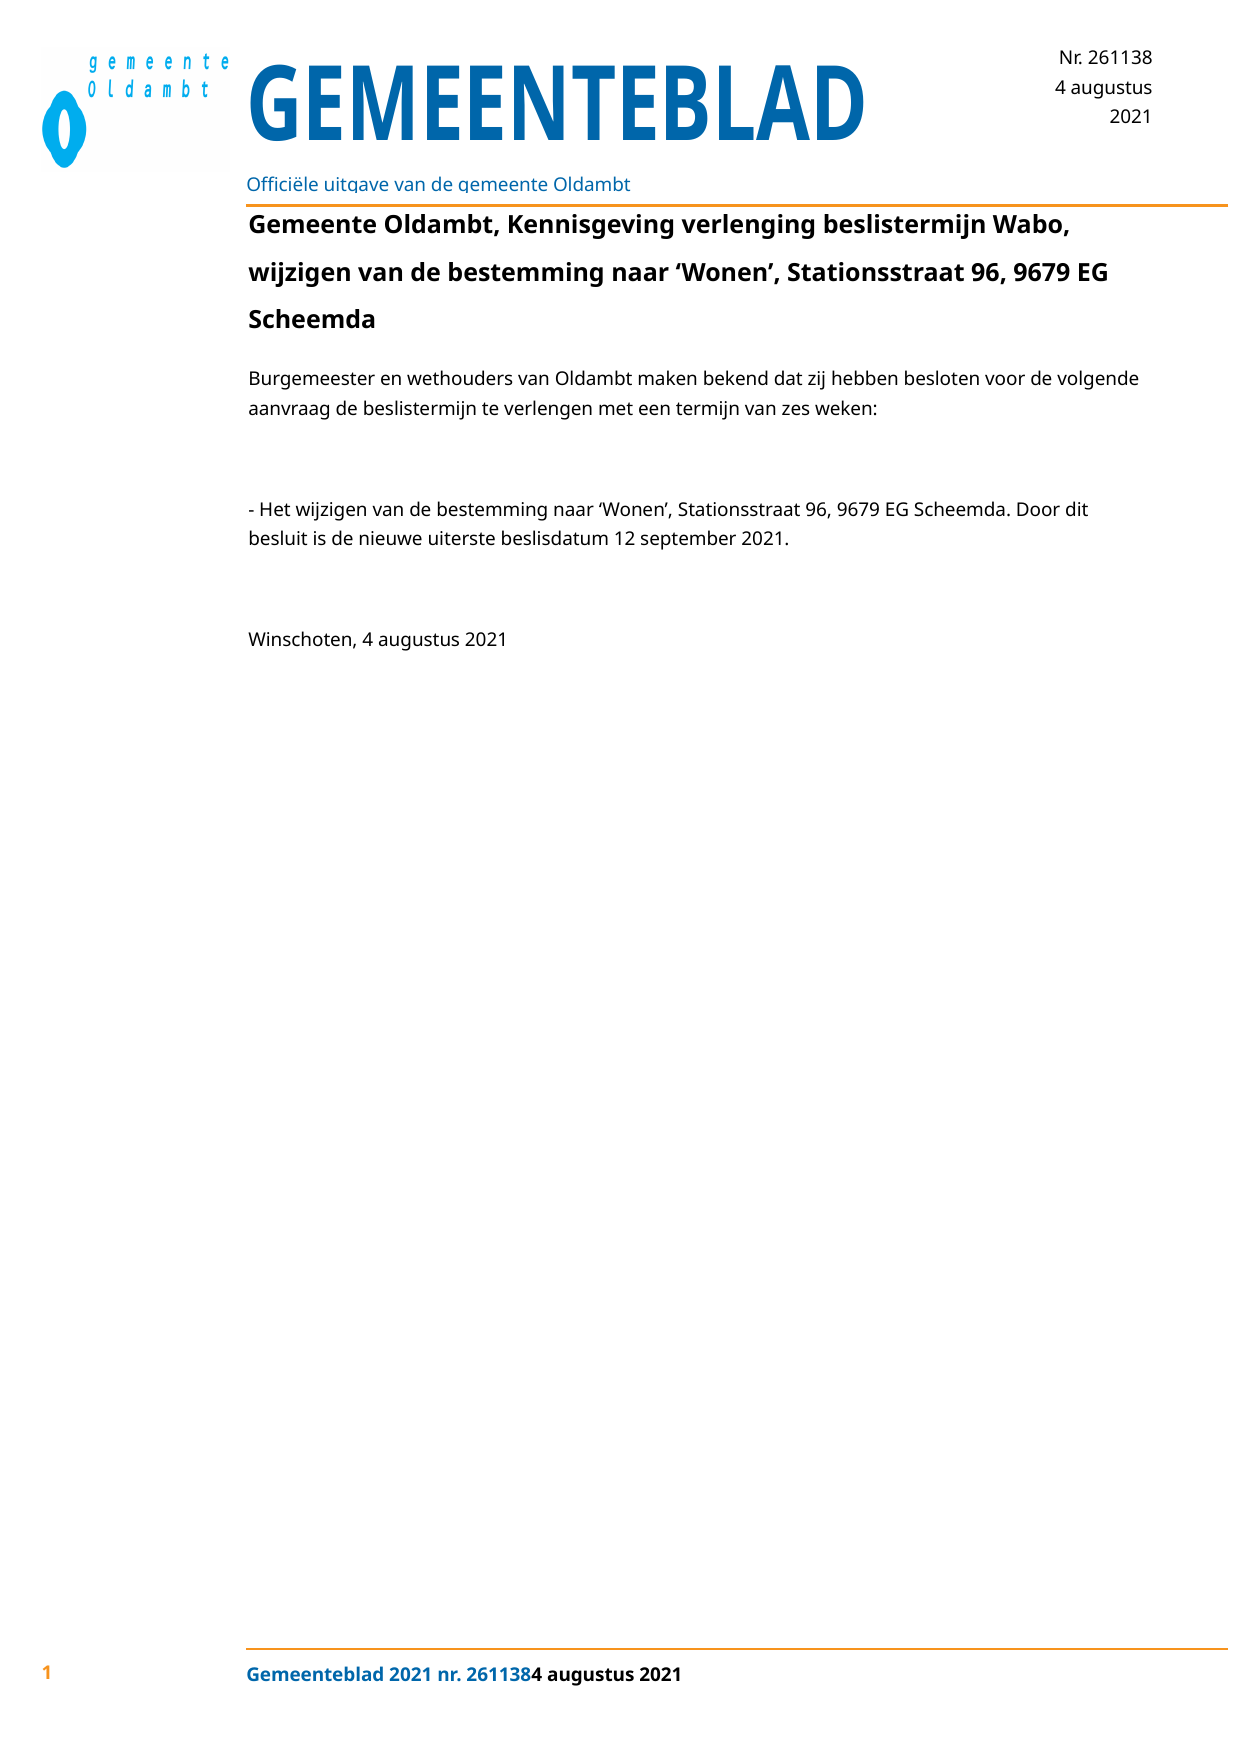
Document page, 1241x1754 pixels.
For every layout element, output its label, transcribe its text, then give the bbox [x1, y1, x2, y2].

text Winschoten, 4 augustus 2021 [248, 626, 1152, 652]
text Gemeente Oldambt, Kennisgeving verlenging beslistermijn Wabo, wijzigen van de bestemming naar ‘Wonen’, Stationsstraat 96, 9679 EG Scheemda [248, 207, 1152, 336]
text - Het wijzigen van de bestemming naar ‘Wonen’, Stationsstraat 96, 9679 EG Scheemda. Door dit besluit is de nieuwe uiterste beslisdatum 12 september 2021. [248, 496, 1152, 551]
picture [41, 47, 231, 172]
text Burgemeester en wethouders van Oldambt maken bekend dat zij hebben besloten voor de volgende aanvraag de beslistermijn te verlengen met een termijn van zes weken: [248, 366, 1152, 421]
